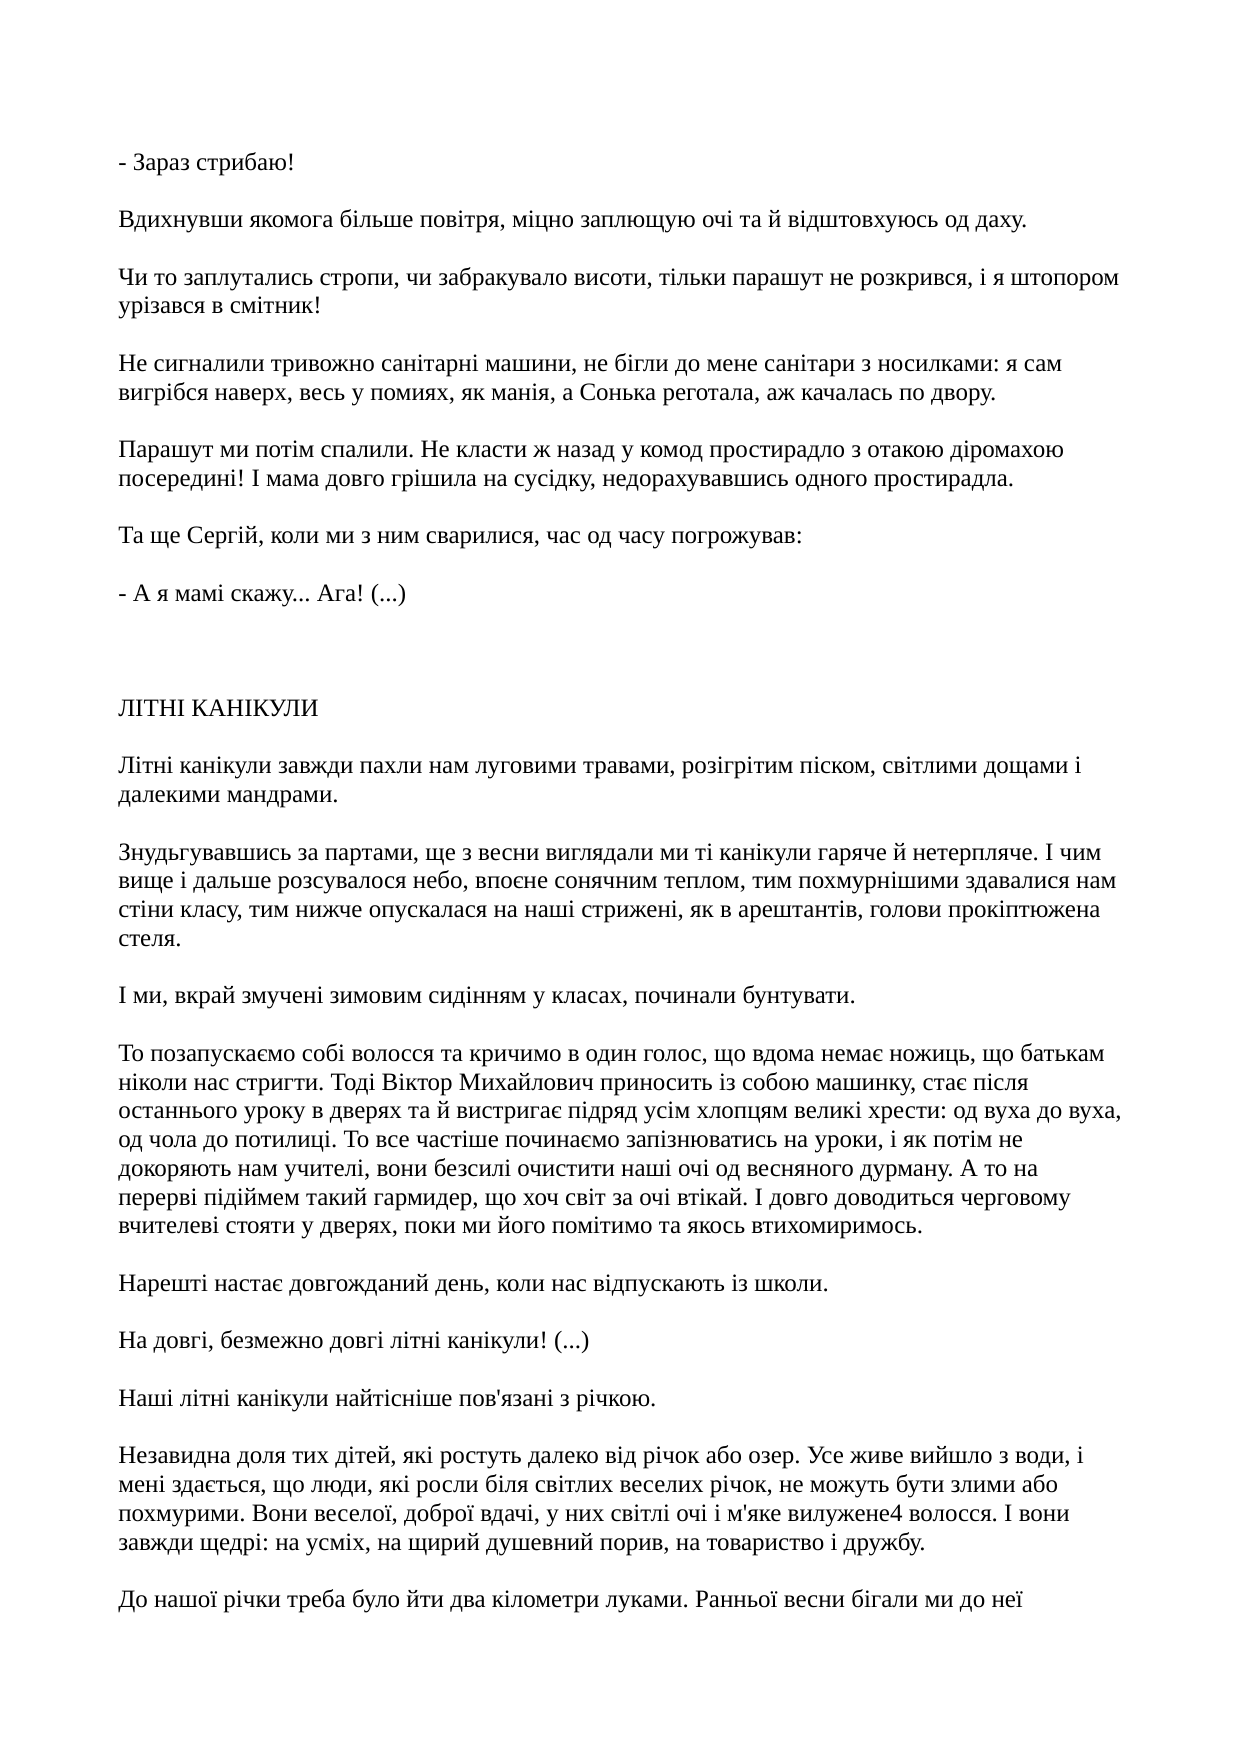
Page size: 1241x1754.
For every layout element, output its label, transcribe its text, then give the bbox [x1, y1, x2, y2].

text ЛІТНІ КАНІКУЛИ [118, 693, 1122, 722]
text Нарешті настає довгожданий день, коли нас відпускають із школи. [118, 1268, 1122, 1297]
text Наші літні канікули найтісніше пов'язані з річкою. [118, 1383, 1122, 1412]
text Незавидна доля тих дітей, які ростуть далеко від річок або озер. Усе живе вийшло з води, і мені здається, що люди, які росли біля світлих веселих річок, не можуть бути злими або похмурими. Вони веселої, доброї вдачі, у них світлі очі і м'яке вилужене4 волосся. І вони завжди щедрі: на усміх, на щирий душевний порив, на товариство і дружбу. [118, 1441, 1122, 1556]
text - А я мамі скажу... Ага! (...) [118, 578, 1122, 607]
text Знудьгувавшись за партами, ще з весни виглядали ми ті канікули гаряче й нетерпляче. І чим вище і дальше розсувалося небо, впоєне сонячним теплом, тим похмурнішими здавалися нам стіни класу, тим нижче опускалася на наші стрижені, як в арештантів, голови прокіптюжена стеля. [118, 837, 1122, 952]
text І ми, вкрай змучені зимовим сидінням у класах, починали бунтувати. [118, 981, 1122, 1009]
text Літні канікули завжди пахли нам луговими травами, розігрітим піском, світлими дощами і далекими мандрами. [118, 751, 1122, 808]
text Вдихнувши якомога більше повітря, міцно заплющую очі та й відштовхуюсь од даху. [118, 204, 1122, 233]
text Та ще Сергій, коли ми з ним сварилися, час од часу погрожував: [118, 521, 1122, 549]
text На довгі, безмежно довгі літні канікули! (...) [118, 1326, 1122, 1354]
text Не сигналили тривожно санітарні машини, не бігли до мене санітари з носилками: я сам вигрібся наверх, весь у помиях, як манія, а Сонька реготала, аж качалась по двору. [118, 348, 1122, 406]
text До нашої річки треба було йти два кілометри луками. Ранньої весни бігали ми до неї [118, 1584, 1122, 1613]
text Чи то заплутались стропи, чи забракувало висоти, тільки парашут не розкрився, і я штопором урізався в смітник! [118, 262, 1122, 319]
text - Зараз стрибаю! [118, 147, 1122, 176]
text То позапускаємо собі волосся та кричимо в один голос, що вдома немає ножиць, що батькам ніколи нас стригти. Тоді Віктор Михайлович приносить із собою машинку, стає після останнього уроку в дверях та й вистригає підряд усім хлопцям великі хрести: од вуха до вуха, од чола до потилиці. То все частіше починаємо запізнюватись на уроки, і як потім не докоряють нам учителі, вони безсилі очистити наші очі од весняного дурману. А то на перерві підіймем такий гармидер, що хоч світ за очі втікай. І довго доводиться черговому вчителеві стояти у дверях, поки ми його помітимо та якось втихомиримось. [118, 1038, 1122, 1239]
text Парашут ми потім спалили. Не класти ж назад у комод простирадло з отакою діромахою посередині! І мама довго грішила на сусідку, недорахувавшись одного простирадла. [118, 434, 1122, 492]
